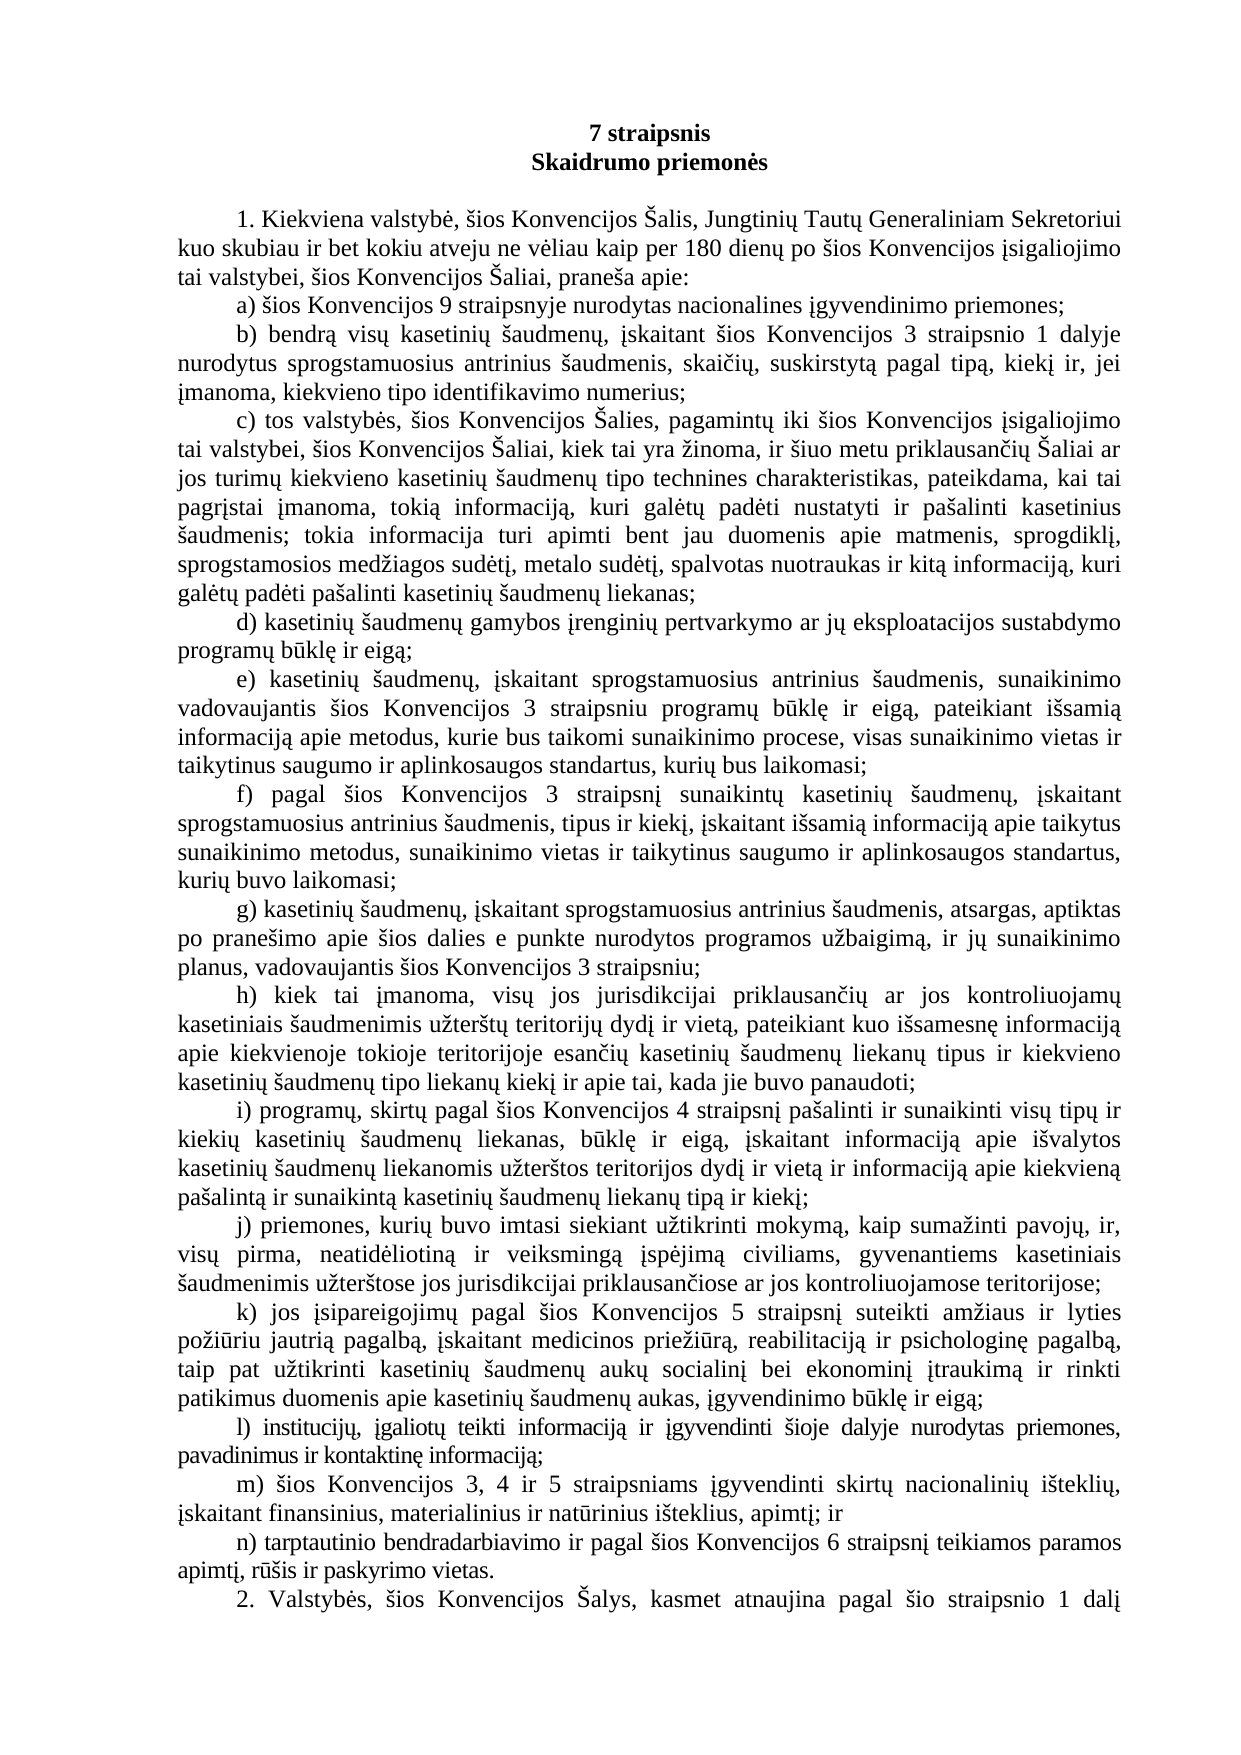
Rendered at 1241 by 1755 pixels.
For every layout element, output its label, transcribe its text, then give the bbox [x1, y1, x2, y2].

text b) bendrą visų kasetinių šaudmenų, įskaitant šios Konvencijos 3 straipsnio 1 dalyje nurodytus sprogstamuosius antrinius šaudmenis, skaičių, suskirstytą pagal tipą, kiekį ir, jei įmanoma, kiekvieno tipo identifikavimo numerius; [177, 319, 1122, 406]
text m) šios Konvencijos 3, 4 ir 5 straipsniams įgyvendinti skirtų nacionalinių išteklių, įskaitant finansinius, materialinius ir natūrinius išteklius, apimtį; ir [177, 1469, 1122, 1527]
text n) tarptautinio bendradarbiavimo ir pagal šios Konvencijos 6 straipsnį teikiamos paramos apimtį, rūšis ir paskyrimo vietas. [177, 1527, 1122, 1584]
text c) tos valstybės, šios Konvencijos Šalies, pagamintų iki šios Konvencijos įsigaliojimo tai valstybei, šios Konvencijos Šaliai, kiek tai yra žinoma, ir šiuo metu priklausančių Šaliai ar jos turimų kiekvieno kasetinių šaudmenų tipo technines charakteristikas, pateikdama, kai tai pagrįstai įmanoma, tokią informaciją, kuri galėtų padėti nustatyti ir pašalinti kasetinius šaudmenis; tokia informacija turi apimti bent jau duomenis apie matmenis, sprogdiklį, sprogstamosios medžiagos sudėtį, metalo sudėtį, spalvotas nuotraukas ir kitą informaciją, kuri galėtų padėti pašalinti kasetinių šaudmenų liekanas; [177, 406, 1122, 607]
text 1. Kiekviena valstybė, šios Konvencijos Šalis, Jungtinių Tautų Generaliniam Sekretoriui kuo skubiau ir bet kokiu atveju ne vėliau kaip per 180 dienų po šios Konvencijos įsigaliojimo tai valstybei, šios Konvencijos Šaliai, praneša apie: [177, 204, 1122, 291]
text l) institucijų, įgaliotų teikti informaciją ir įgyvendinti šioje dalyje nurodytas priemones, pavadinimus ir kontaktinę informaciją; [177, 1412, 1122, 1469]
text a) šios Konvencijos 9 straipsnyje nurodytas nacionalines įgyvendinimo priemones; [177, 291, 1122, 319]
text g) kasetinių šaudmenų, įskaitant sprogstamuosius antrinius šaudmenis, atsargas, aptiktas po pranešimo apie šios dalies e punkte nurodytos programos užbaigimą, ir jų sunaikinimo planus, vadovaujantis šios Konvencijos 3 straipsniu; [177, 894, 1122, 981]
text d) kasetinių šaudmenų gamybos įrenginių pertvarkymo ar jų eksploatacijos sustabdymo programų būklę ir eigą; [177, 607, 1122, 664]
text 2. Valstybės, šios Konvencijos Šalys, kasmet atnaujina pagal šio straipsnio 1 dalį [177, 1584, 1122, 1613]
text i) programų, skirtų pagal šios Konvencijos 4 straipsnį pašalinti ir sunaikinti visų tipų ir kiekių kasetinių šaudmenų liekanas, būklę ir eigą, įskaitant informaciją apie išvalytos kasetinių šaudmenų liekanomis užterštos teritorijos dydį ir vietą ir informaciją apie kiekvieną pašalintą ir sunaikintą kasetinių šaudmenų liekanų tipą ir kiekį; [177, 1096, 1122, 1211]
text e) kasetinių šaudmenų, įskaitant sprogstamuosius antrinius šaudmenis, sunaikinimo vadovaujantis šios Konvencijos 3 straipsniu programų būklę ir eigą, pateikiant išsamią informaciją apie metodus, kurie bus taikomi sunaikinimo procese, visas sunaikinimo vietas ir taikytinus saugumo ir aplinkosaugos standartus, kurių bus laikomasi; [177, 664, 1122, 779]
text j) priemones, kurių buvo imtasi siekiant užtikrinti mokymą, kaip sumažinti pavojų, ir, visų pirma, neatidėliotiną ir veiksmingą įspėjimą civiliams, gyvenantiems kasetiniais šaudmenimis užterštose jos jurisdikcijai priklausančiose ar jos kontroliuojamose teritorijose; [177, 1211, 1122, 1297]
text 7 straipsnis [177, 118, 1122, 147]
text k) jos įsipareigojimų pagal šios Konvencijos 5 straipsnį suteikti amžiaus ir lyties požiūriu jautrią pagalbą, įskaitant medicinos priežiūrą, reabilitaciją ir psichologinę pagalbą, taip pat užtikrinti kasetinių šaudmenų aukų socialinį bei ekonominį įtraukimą ir rinkti patikimus duomenis apie kasetinių šaudmenų aukas, įgyvendinimo būklę ir eigą; [177, 1297, 1122, 1412]
text f) pagal šios Konvencijos 3 straipsnį sunaikintų kasetinių šaudmenų, įskaitant sprogstamuosius antrinius šaudmenis, tipus ir kiekį, įskaitant išsamią informaciją apie taikytus sunaikinimo metodus, sunaikinimo vietas ir taikytinus saugumo ir aplinkosaugos standartus, kurių buvo laikomasi; [177, 779, 1122, 894]
text Skaidrumo priemonės [177, 147, 1122, 176]
text h) kiek tai įmanoma, visų jos jurisdikcijai priklausančių ar jos kontroliuojamų kasetiniais šaudmenimis užterštų teritorijų dydį ir vietą, pateikiant kuo išsamesnę informaciją apie kiekvienoje tokioje teritorijoje esančių kasetinių šaudmenų liekanų tipus ir kiekvieno kasetinių šaudmenų tipo liekanų kiekį ir apie tai, kada jie buvo panaudoti; [177, 981, 1122, 1096]
